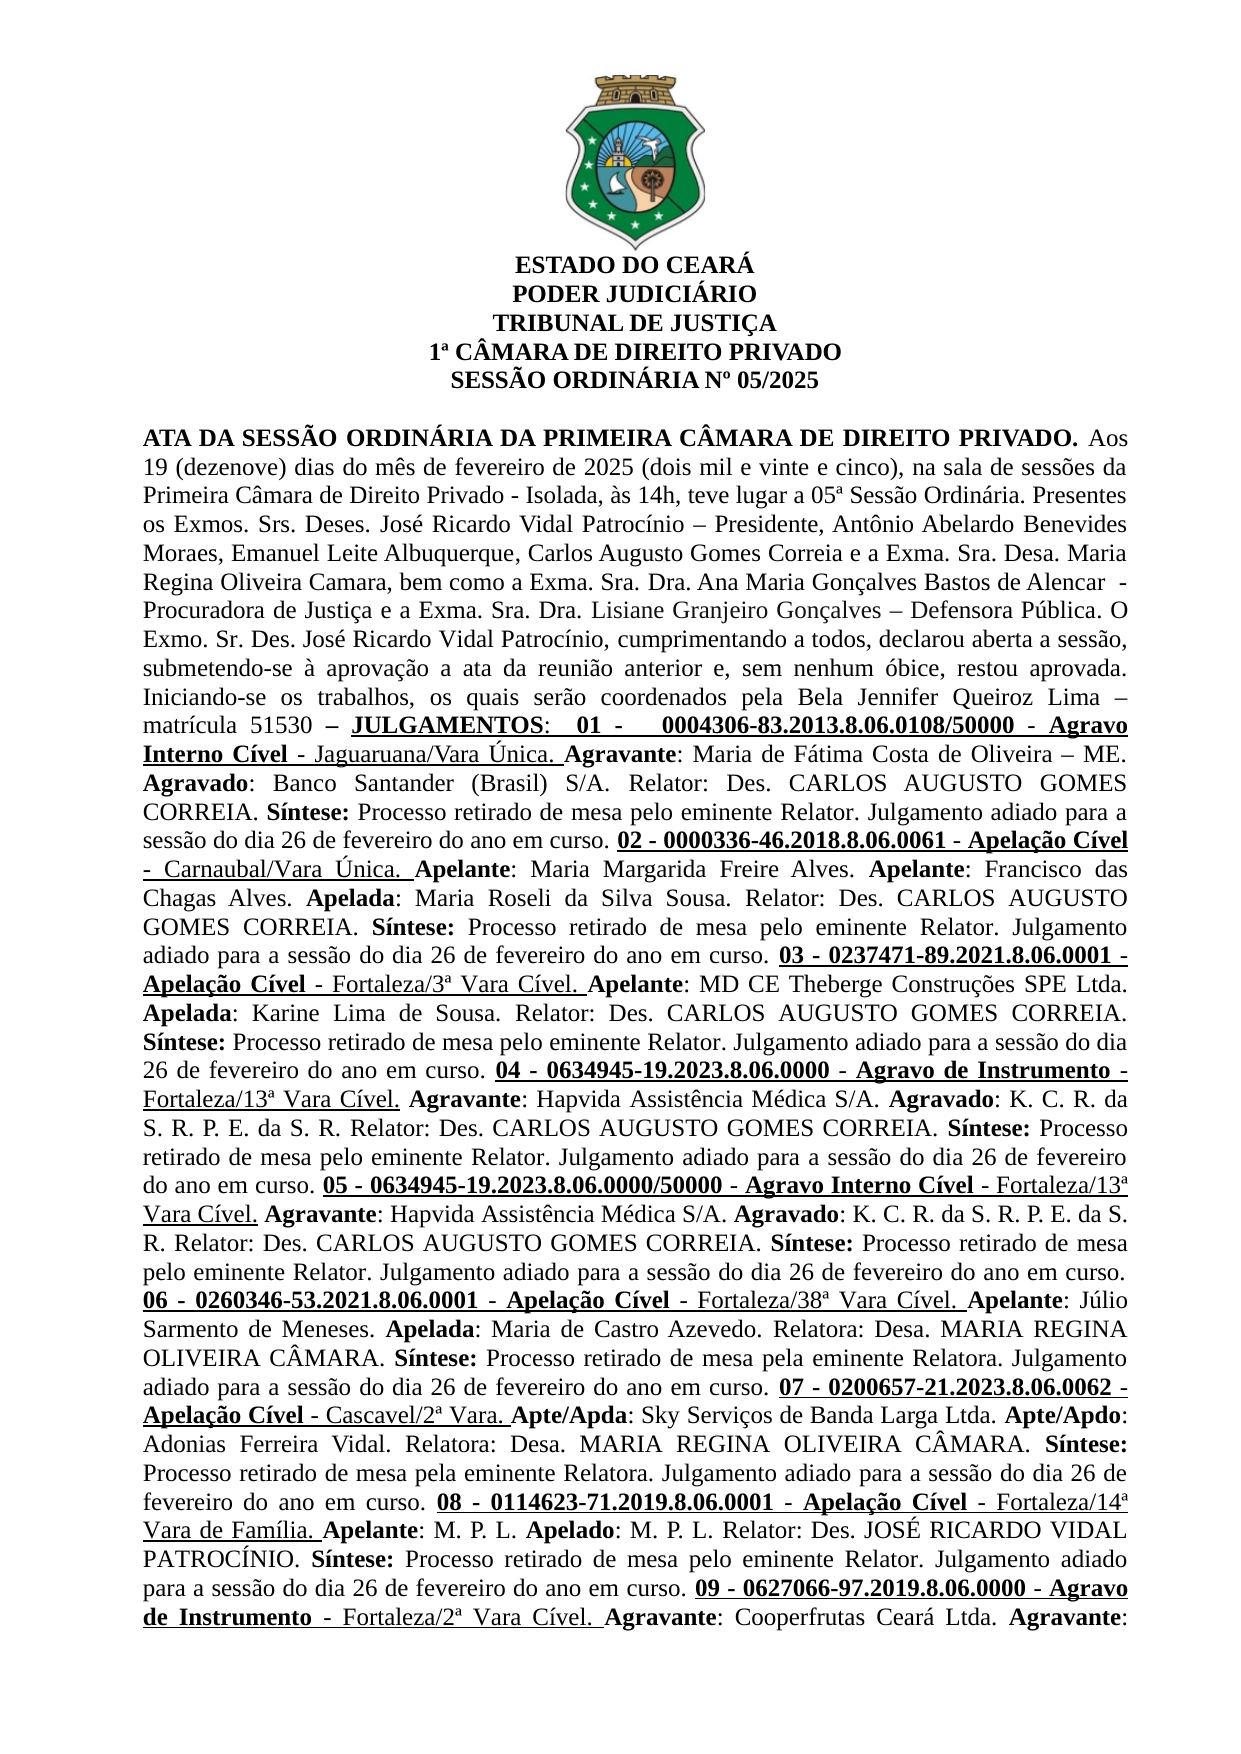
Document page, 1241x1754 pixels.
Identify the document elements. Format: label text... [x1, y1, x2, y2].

text TRIBUNAL DE JUSTIÇA [141, 308, 1128, 337]
text ATA DA SESSÃO ORDINÁRIA DA PRIMEIRA CÂMARA DE DIREITO PRIVADO. Aos 19 (dezenove) dias do mês de fevereiro de 2025 (dois mil e vinte e cinco), na sala de sessões da Primeira Câmara de Direito Privado - Isolada, às 14h, teve lugar a 05ª Sessão Ordinária. Presentes os Exmos. Srs. Deses. José Ricardo Vidal Patrocínio – Presidente, Antônio Abelardo Benevides Moraes, Emanuel Leite Albuquerque, Carlos Augusto Gomes Correia e a Exma. Sra. Desa. Maria Regina Oliveira Camara, bem como a Exma. Sra. Dra. Ana Maria Gonçalves Bastos de Alencar - Procuradora de Justiça e a Exma. Sra. Dra. Lisiane Granjeiro Gonçalves – Defensora Pública. O Exmo. Sr. Des. José Ricardo Vidal Patrocínio, cumprimentando a todos, declarou aberta a sessão, submetendo-se à aprovação a ata da reunião anterior e, sem nenhum óbice, restou aprovada. Iniciando-se os trabalhos, os quais serão coordenados pela Bela Jennifer Queiroz Lima – matrícula 51530 – JULGAMENTOS: 01 - 0004306-83.2013.8.06.0108/50000 - Agravo Interno Cível - Jaguaruana/Vara Única. Agravante: Maria de Fátima Costa de Oliveira – ME. Agravado: Banco Santander (Brasil) S/A. Relator: Des. CARLOS AUGUSTO GOMES CORREIA. Síntese: Processo retirado de mesa pelo eminente Relator. Julgamento adiado para a sessão do dia 26 de fevereiro do ano em curso. 02 - 0000336-46.2018.8.06.0061 - Apelação Cível - Carnaubal/Vara Única. Apelante: Maria Margarida Freire Alves. Apelante: Francisco das Chagas Alves. Apelada: Maria Roseli da Silva Sousa. Relator: Des. CARLOS AUGUSTO GOMES CORREIA. Síntese: Processo retirado de mesa pelo eminente Relator. Julgamento adiado para a sessão do dia 26 de fevereiro do ano em curso. 03 - 0237471-89.2021.8.06.0001 - Apelação Cível - Fortaleza/3ª Vara Cível. Apelante: MD CE Theberge Construções SPE Ltda. Apelada: Karine Lima de Sousa. Relator: Des. CARLOS AUGUSTO GOMES CORREIA. Síntese: Processo retirado de mesa pelo eminente Relator. Julgamento adiado para a sessão do dia 26 de fevereiro do ano em curso. 04 - 0634945-19.2023.8.06.0000 - Agravo de Instrumento - Fortaleza/13ª Vara Cível. Agravante: Hapvida Assistência Médica S/A. Agravado: K. C. R. da S. R. P. E. da S. R. Relator: Des. CARLOS AUGUSTO GOMES CORREIA. Síntese: Processo retirado de mesa pelo eminente Relator. Julgamento adiado para a sessão do dia 26 de fevereiro do ano em curso. 05 - 0634945-19.2023.8.06.0000/50000 - Agravo Interno Cível - Fortaleza/13ª Vara Cível. Agravante: Hapvida Assistência Médica S/A. Agravado: K. C. R. da S. R. P. E. da S. R. Relator: Des. CARLOS AUGUSTO GOMES CORREIA. Síntese: Processo retirado de mesa pelo eminente Relator. Julgamento adiado para a sessão do dia 26 de fevereiro do ano em curso. 06 - 0260346-53.2021.8.06.0001 - Apelação Cível - Fortaleza/38ª Vara Cível. Apelante: Júlio Sarmento de Meneses. Apelada: Maria de Castro Azevedo. Relatora: Desa. MARIA REGINA OLIVEIRA CÂMARA. Síntese: Processo retirado de mesa pela eminente Relatora. Julgamento adiado para a sessão do dia 26 de fevereiro do ano em curso. 07 - 0200657-21.2023.8.06.0062 - Apelação Cível - Cascavel/2ª Vara. Apte/Apda: Sky Serviços de Banda Larga Ltda. Apte/Apdo: Adonias Ferreira Vidal. Relatora: Desa. MARIA REGINA OLIVEIRA CÂMARA. Síntese: Processo retirado de mesa pela eminente Relatora. Julgamento adiado para a sessão do dia 26 de fevereiro do ano em curso. 08 - 0114623-71.2019.8.06.0001 - Apelação Cível - Fortaleza/14ª Vara de Família. Apelante: M. P. L. Apelado: M. P. L. Relator: Des. JOSÉ RICARDO VIDAL PATROCÍNIO. Síntese: Processo retirado de mesa pelo eminente Relator. Julgamento adiado para a sessão do dia 26 de fevereiro do ano em curso. 09 - 0627066-97.2019.8.06.0000 - Agravo de Instrumento - Fortaleza/2ª Vara Cível. Agravante: Cooperfrutas Ceará Ltda. Agravante: [143, 423, 1128, 1630]
text 1ª CÂMARA DE DIREITO PRIVADO [143, 337, 1128, 365]
text ESTADO DO CEARÁ [141, 250, 1128, 279]
text PODER JUDICIÁRIO [141, 279, 1128, 308]
picture [565, 75, 706, 251]
subtitle SESSÃO ORDINÁRIA Nº 05/2025 [141, 365, 1128, 394]
